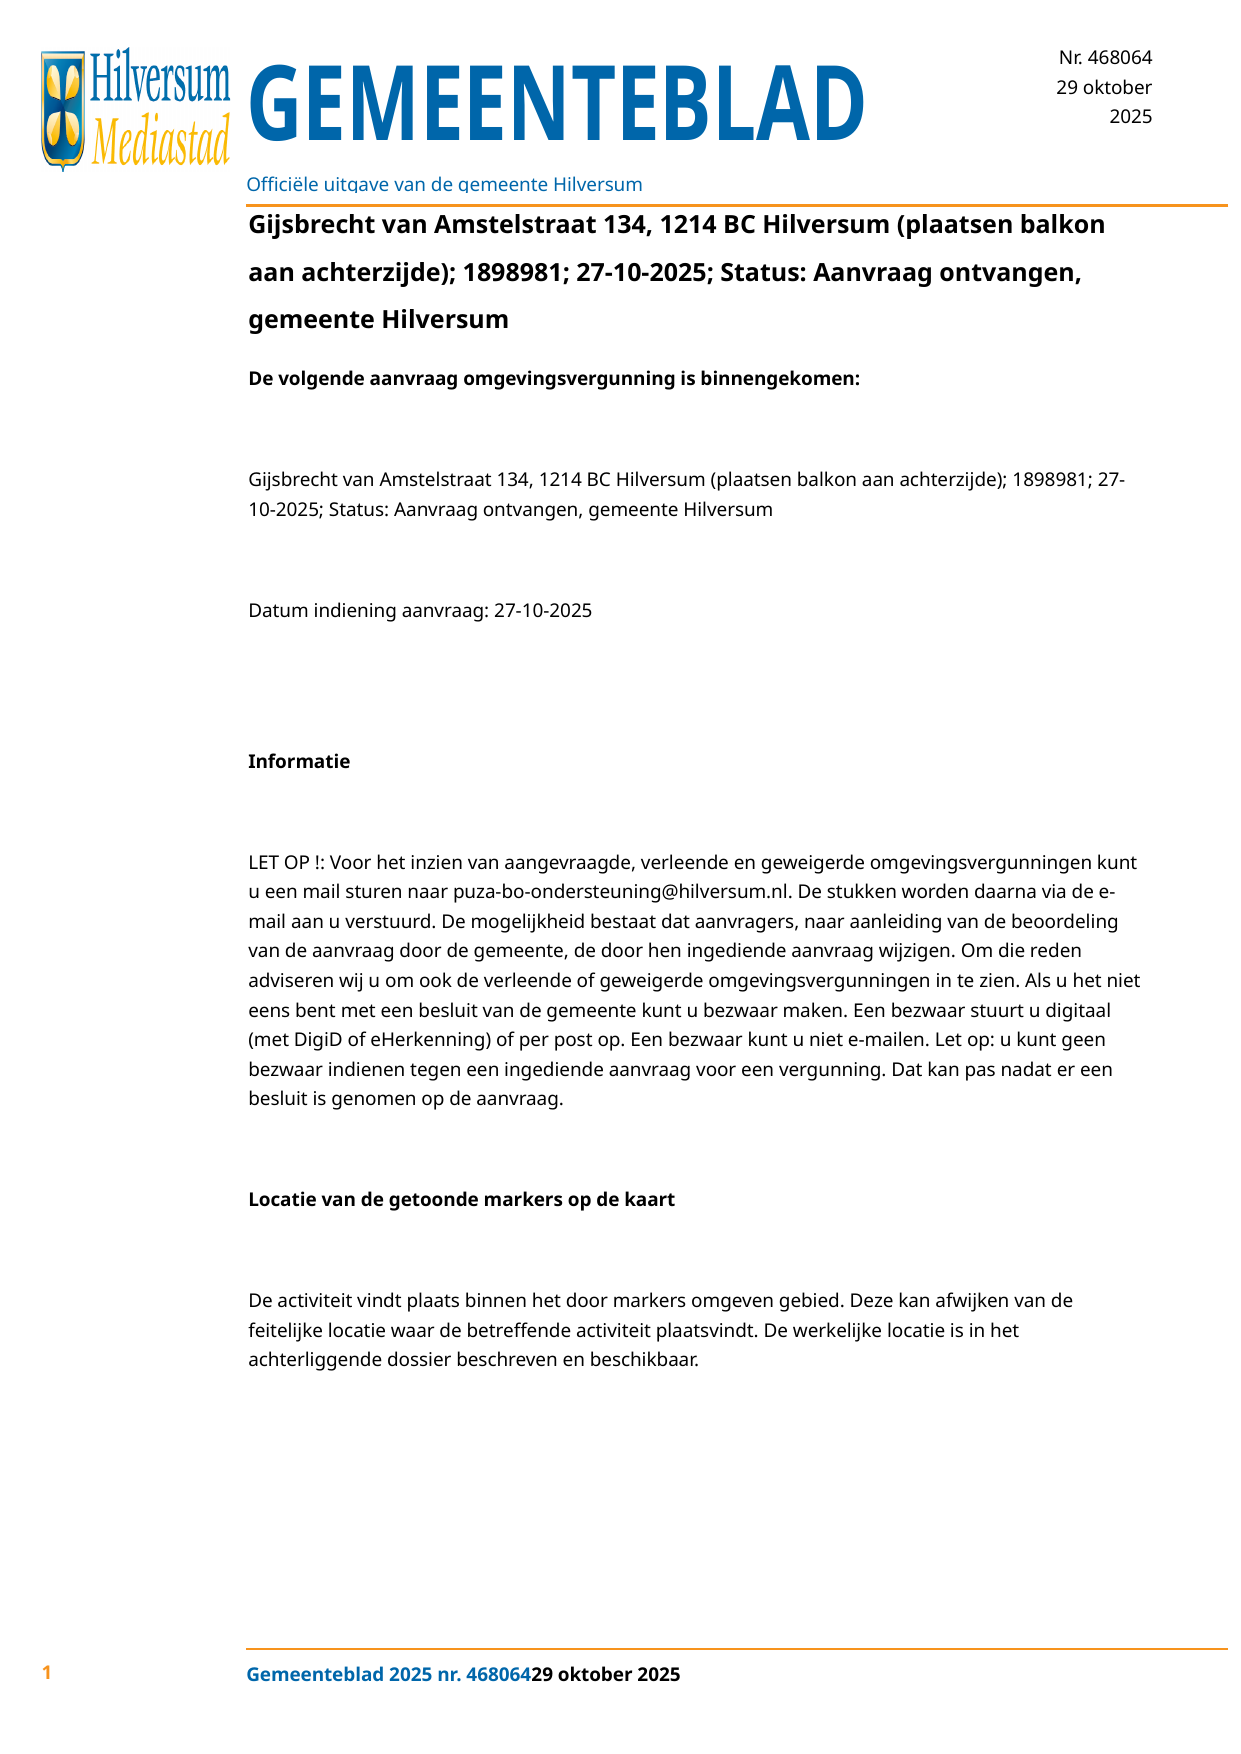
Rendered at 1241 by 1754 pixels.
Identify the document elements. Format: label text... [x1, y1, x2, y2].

text De volgende aanvraag omgevingsvergunning is binnengekomen: [248, 366, 1152, 391]
text Datum indiening aanvraag: 27-10-2025 [248, 597, 1152, 622]
text Informatie [248, 748, 1152, 774]
text Gijsbrecht van Amstelstraat 134, 1214 BC Hilversum (plaatsen balkon aan achterzijde); 1898981; 27-10-2025; Status: Aanvraag ontvangen, gemeente Hilversum [248, 207, 1152, 336]
text De activiteit vindt plaats binnen het door markers omgeven gebied. Deze kan afwijken van de feitelijke locatie waar de betreffende activiteit plaatsvindt. De werkelijke locatie is in het achterliggende dossier beschreven en beschikbaar. [248, 1287, 1152, 1372]
text LET OP !: Voor het inzien van aangevraagde, verleende en geweigerde omgevingsvergunningen kunt u een mail sturen naar puza-bo-ondersteuning@hilversum.nl. De stukken worden daarna via de e-mail aan u verstuurd. De mogelijkheid bestaat dat aanvragers, naar aanleiding van de beoordeling van de aanvraag door de gemeente, de door hen ingediende aanvraag wijzigen. Om die reden adviseren wij u om ook de verleende of geweigerde omgevingsvergunningen in te zien. Als u het niet eens bent met een besluit van de gemeente kunt u bezwaar maken. Een bezwaar stuurt u digitaal (met DigiD of eHerkenning) of per post op. Een bezwaar kunt u niet e-mailen. Let op: u kunt geen bezwaar indienen tegen een ingediende aanvraag voor een vergunning. Dat kan pas nadat er een besluit is genomen op de aanvraag. [248, 849, 1152, 1111]
picture [41, 47, 231, 172]
text Locatie van de getoonde markers op de kaart [248, 1186, 1152, 1212]
text Gijsbrecht van Amstelstraat 134, 1214 BC Hilversum (plaatsen balkon aan achterzijde); 1898981; 27-10-2025; Status: Aanvraag ontvangen, gemeente Hilversum [248, 466, 1152, 522]
